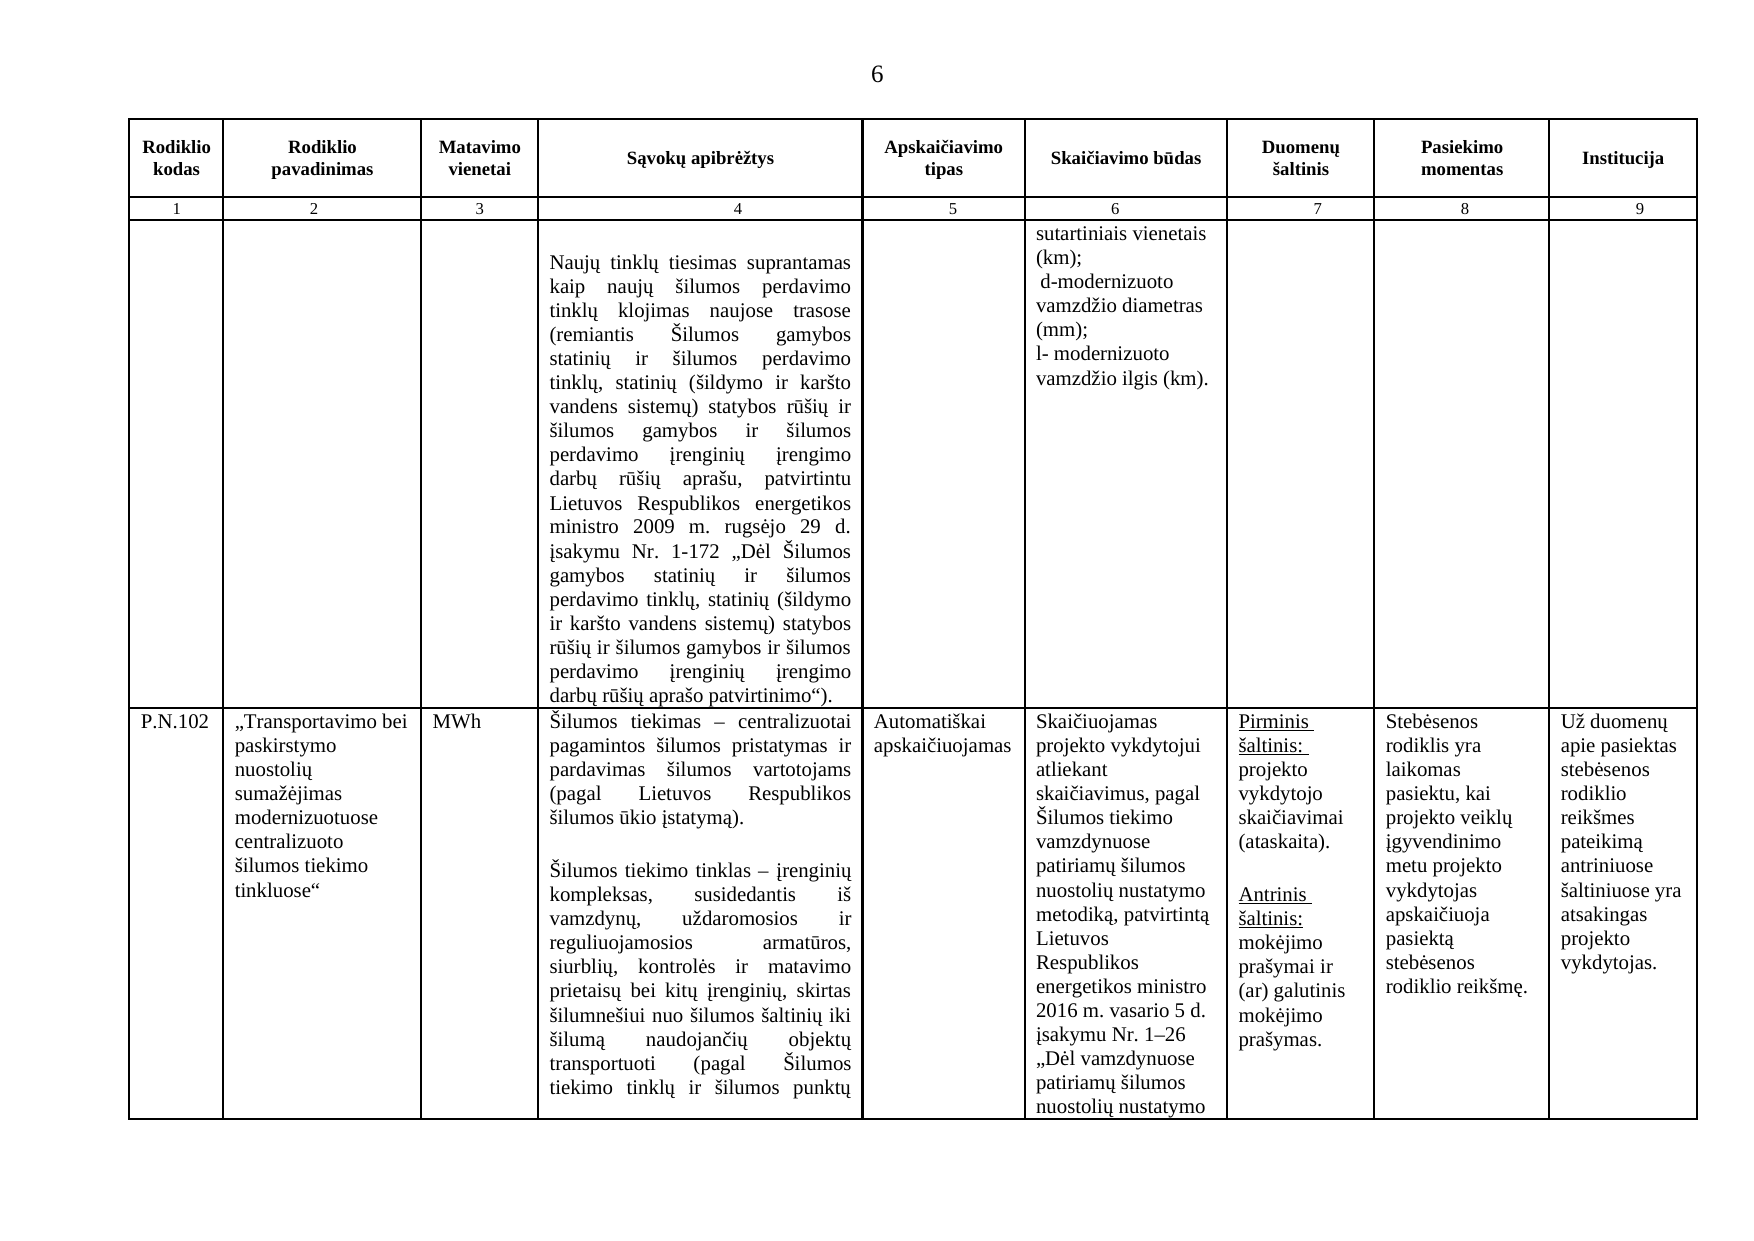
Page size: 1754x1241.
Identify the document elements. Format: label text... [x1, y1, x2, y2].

table_cell 3 [422, 198, 537, 219]
table_cell sutartiniais vienetais (km); d-modernizuoto vamzdžio diametras (mm); l- modernizuoto vamzdžio ilgis (km). [1026, 221, 1226, 707]
table_cell Už duomenų apie pasiektas stebėsenos rodiklio reikšmes pateikimą antriniuose šaltiniuose yra atsakingas projekto vykdytojas. [1550, 709, 1696, 1118]
table_header Skaičiavimo būdas [1026, 120, 1226, 196]
table_cell Skaičiuojamas projekto vykdytojui atliekant skaičiavimus, pagal Šilumos tiekimo vamzdynuose patiriamų šilumos nuostolių nustatymo metodiką, patvirtintą Lietuvos Respublikos energetikos ministro 2016 m. vasario 5 d. įsakymu Nr. 1–26 „Dėl vamzdynuose patiriamų šilumos nuostolių nustatymo [1026, 709, 1226, 1118]
table_cell Šilumos tiekimas – centralizuotai pagamintos šilumos pristatymas ir pardavimas šilumos vartotojams (pagal Lietuvos Respublikos šilumos ūkio įstatymą). Šilumos tiekimo tinklas – įrenginių kompleksas, susidedantis iš vamzdynų, uždaromosios ir reguliuojamosios armatūros, siurblių, kontrolės ir matavimo prietaisų bei kitų įrenginių, skirtas šilumnešiui nuo šilumos šaltinių iki šilumą naudojančių objektų transportuoti (pagal Šilumos tiekimo tinklų ir šilumos punktų [539, 709, 861, 1118]
table_cell Naujų tinklų tiesimas suprantamas kaip naujų šilumos perdavimo tinklų klojimas naujose trasose (remiantis Šilumos gamybos statinių ir šilumos perdavimo tinklų, statinių (šildymo ir karšto vandens sistemų) statybos rūšių ir šilumos gamybos ir šilumos perdavimo įrenginių įrengimo darbų rūšių aprašu, patvirtintu Lietuvos Respublikos energetikos ministro 2009 m. rugsėjo 29 d. įsakymu Nr. 1-172 „Dėl Šilumos gamybos statinių ir šilumos perdavimo tinklų, statinių (šildymo ir karšto vandens sistemų) statybos rūšių ir šilumos gamybos ir šilumos perdavimo įrenginių įrengimo darbų rūšių aprašo patvirtinimo“). [539, 221, 861, 707]
table_cell 8 [1375, 198, 1548, 219]
table_header Institucija [1550, 120, 1696, 196]
table_cell MWh [422, 709, 537, 1118]
table_cell Automatiškai apskaičiuojamas [864, 709, 1024, 1118]
table_cell 9 [1550, 198, 1696, 219]
table_cell 1 [130, 198, 222, 219]
table_cell 6 [1026, 198, 1226, 219]
table_header Matavimo vienetai [422, 120, 537, 196]
table_cell 5 [864, 198, 1024, 219]
table_header Pasiekimo momentas [1375, 120, 1548, 196]
table_header Duomenų šaltinis [1228, 120, 1373, 196]
table_cell „Transportavimo bei paskirstymo nuostolių sumažėjimas modernizuotuose centralizuoto šilumos tiekimo tinkluose“ [224, 709, 420, 1118]
table_cell [864, 221, 1024, 707]
table_cell Stebėsenos rodiklis yra laikomas pasiektu, kai projekto veiklų įgyvendinimo metu projekto vykdytojas apskaičiuoja pasiektą stebėsenos rodiklio reikšmę. [1375, 709, 1548, 1118]
table_cell Pirminis šaltinis: projekto vykdytojo skaičiavimai (ataskaita). Antrinis šaltinis: mokėjimo prašymai ir (ar) galutinis mokėjimo prašymas. [1228, 709, 1373, 1118]
table_header Rodiklio pavadinimas [224, 120, 420, 196]
table_header Rodiklio kodas [130, 120, 222, 196]
table_header Sąvokų apibrėžtys [539, 120, 861, 196]
table_cell 4 [539, 198, 861, 219]
table_header Apskaičiavimo tipas [864, 120, 1024, 196]
table_cell [1550, 221, 1696, 707]
table_cell [224, 221, 420, 707]
table_cell 2 [224, 198, 420, 219]
table_cell [422, 221, 537, 707]
table_cell [1375, 221, 1548, 707]
table_cell P.N.102 [130, 709, 222, 1118]
table_cell 7 [1228, 198, 1373, 219]
table_cell [130, 221, 222, 707]
table_cell [1228, 221, 1373, 707]
